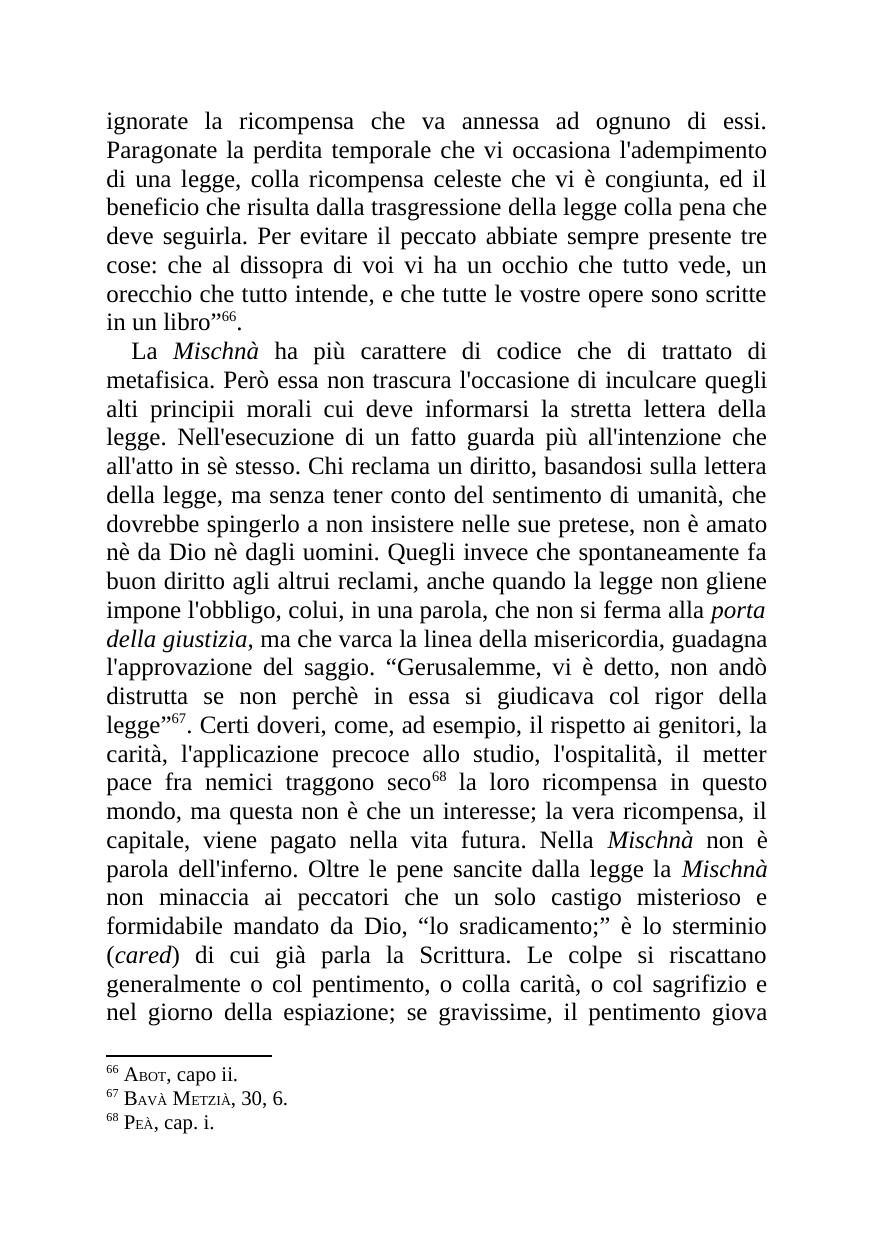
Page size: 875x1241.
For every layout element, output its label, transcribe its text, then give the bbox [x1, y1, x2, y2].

text La Mischnà ha più carattere di codice che di trattato di metafisica. Però essa non trascura l'occasione di inculcare quegli alti principii morali cui deve informarsi la stretta lettera della legge. Nell'esecuzione di un fatto guarda più all'intenzione che all'atto in sè stesso. Chi reclama un diritto, basandosi sulla lettera della legge, ma senza tener conto del sentimento di umanità, che dovrebbe spingerlo a non insistere nelle sue pretese, non è amato nè da Dio nè dagli uomini. Quegli invece che spontaneamente fa buon diritto agli altrui reclami, anche quando la legge non gliene impone l'obbligo, colui, in una parola, che non si ferma alla porta della giustizia, ma che varca la linea della misericordia, guadagna l'approvazione del saggio. “Gerusalemme, vi è detto, non andò distrutta se non perchè in essa si giudicava col rigor della legge”. Certi doveri, come, ad esempio, il rispetto ai genitori, la carità, l'applicazione precoce allo studio, l'ospitalità, il metter pace fra nemici traggono seco la loro ricompensa in questo mondo, ma questa non è che un interesse; la vera ricompensa, il capitale, viene pagato nella vita futura. Nella Mischnà non è parola dell'inferno. Oltre le pene sancite dalla legge la Mischnà non minaccia ai peccatori che un solo castigo misterioso e formidabile mandato da Dio, “lo sradicamento;” è lo sterminio (cared) di cui già parla la Scrittura. Le colpe si riscattano generalmente o col pentimento, o colla carità, o col sagrifizio e nel giorno della espiazione; se gravissime, il pentimento giova [106, 336, 768, 1026]
text Peà, cap. i. [106, 1110, 768, 1134]
text Bavà Metzià, 30, 6. [106, 1086, 768, 1110]
text ignorate la ricompensa che va annessa ad ognuno di essi. Paragonate la perdita temporale che vi occasiona l'adempimento di una legge, colla ricompensa celeste che vi è congiunta, ed il beneficio che risulta dalla trasgressione della legge colla pena che deve seguirla. Per evitare il peccato abbiate sempre presente tre cose: che al dissopra di voi vi ha un occhio che tutto vede, un orecchio che tutto intende, e che tutte le vostre opere sono scritte in un libro”. [106, 106, 768, 336]
text Abot, capo ii. [106, 1062, 768, 1086]
